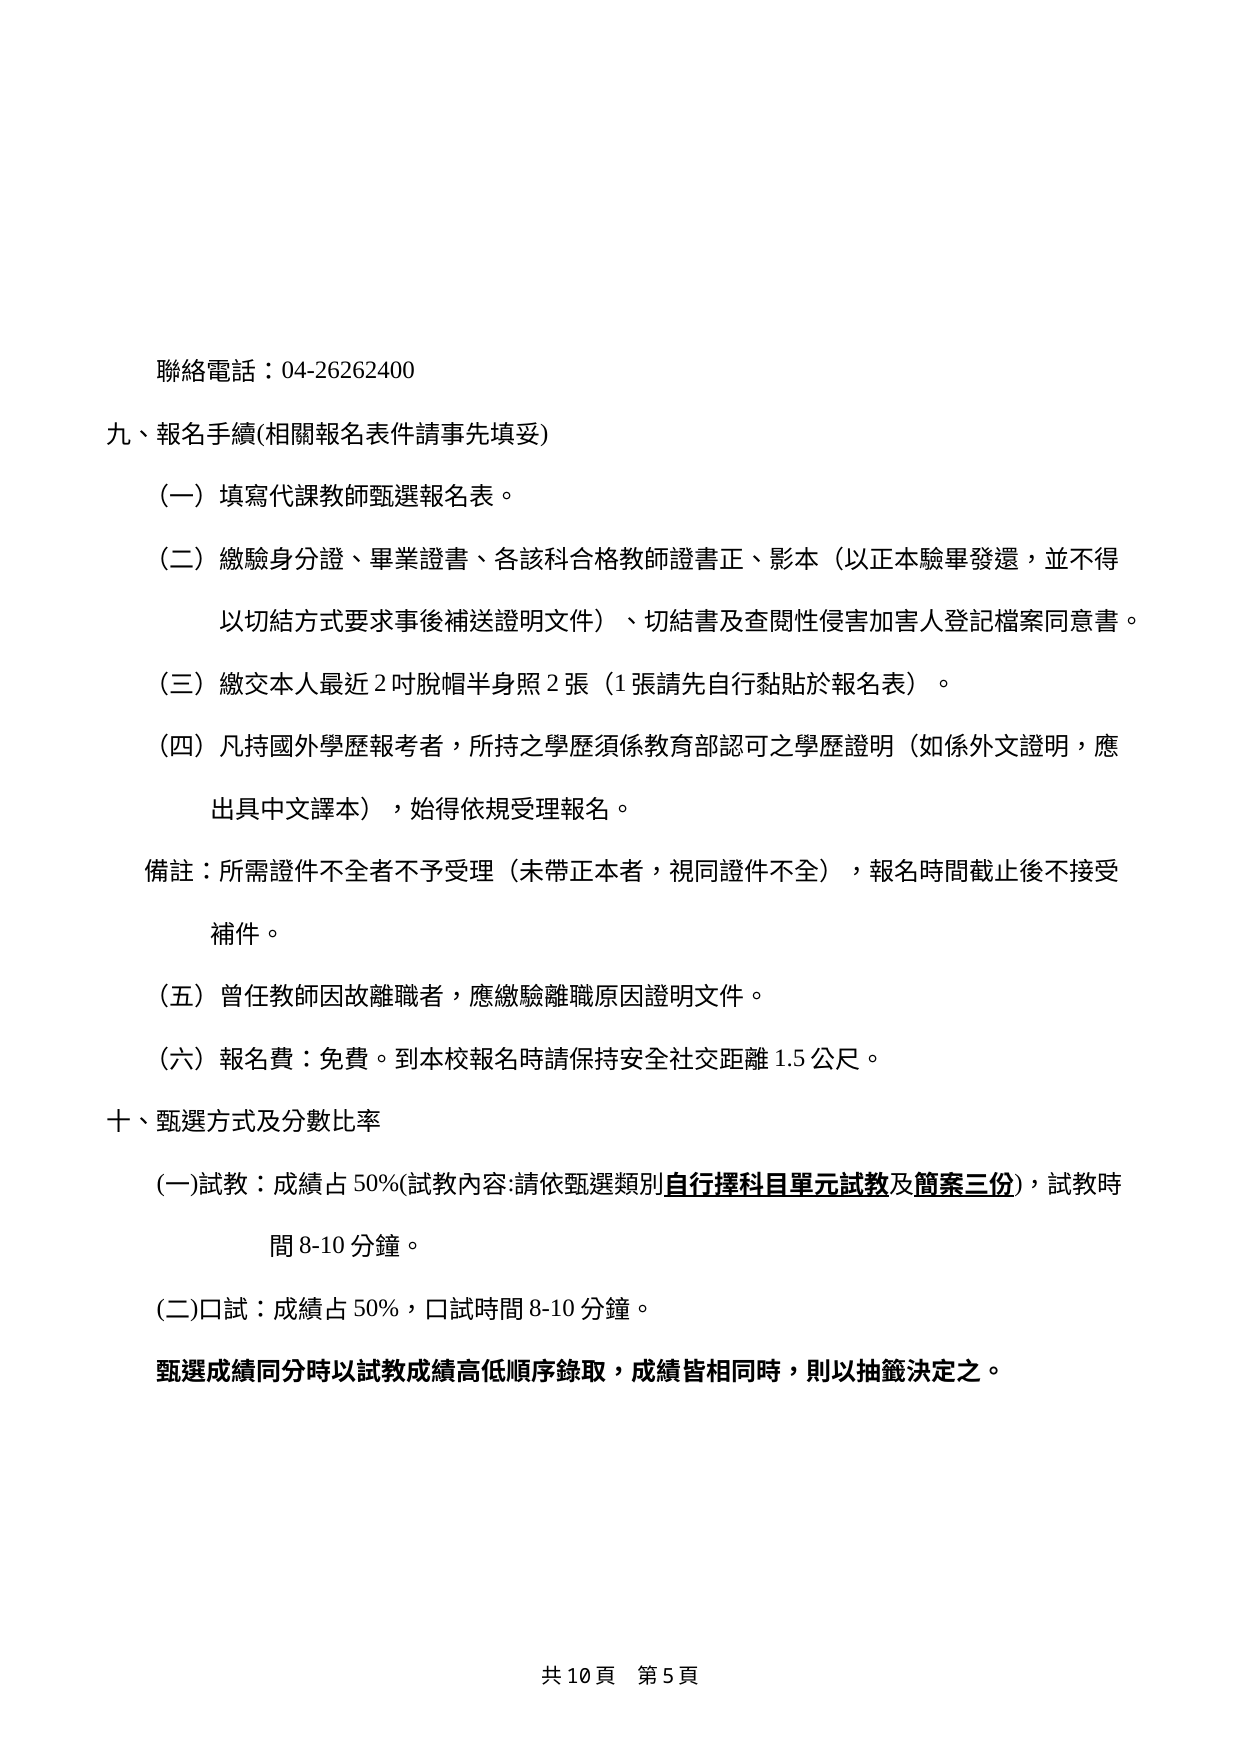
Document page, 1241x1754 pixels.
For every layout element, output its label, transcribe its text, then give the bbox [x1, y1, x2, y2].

text （三）繳交本人最近2吋脫帽半身照2張（1張請先自行黏貼於報名表）。 [144, 641, 1134, 703]
text （二）繳驗身分證、畢業證書、各該科合格教師證書正、影本（以正本驗畢發還，並不得以切結方式要求事後補送證明文件）、切結書及查閱性侵害加害人登記檔案同意書。 [144, 516, 1134, 641]
text 備註：所需證件不全者不予受理（未帶正本者，視同證件不全），報名時間截止後不接受補件。 [144, 828, 1134, 953]
text （六）報名費：免費。到本校報名時請保持安全社交距離1.5公尺。 [144, 1016, 1134, 1078]
text 甄選成績同分時以試教成績高低順序錄取，成績皆相同時，則以抽籤決定之。 [156, 1328, 1134, 1391]
text （五）曾任教師因故離職者，應繳驗離職原因證明文件。 [144, 953, 1134, 1016]
text 聯絡電話：04-26262400 [156, 328, 1134, 391]
text (一)試教：成績占50%(試教內容:請依甄選類別自行擇科目單元試教及簡案三份)，試教時 [106, 1141, 1134, 1203]
text (二)口試：成績占50%，口試時間8-10分鐘。 [156, 1266, 1134, 1328]
text 十、甄選方式及分數比率 [106, 1078, 1134, 1141]
text 間8-10分鐘。 [106, 1203, 1134, 1266]
text （四）凡持國外學歷報考者，所持之學歷須係教育部認可之學歷證明（如係外文證明，應出具中文譯本），始得依規受理報名。 [144, 703, 1134, 828]
text （一）填寫代課教師甄選報名表。 [106, 453, 1134, 516]
text 九、報名手續(相關報名表件請事先填妥) [106, 391, 1134, 453]
